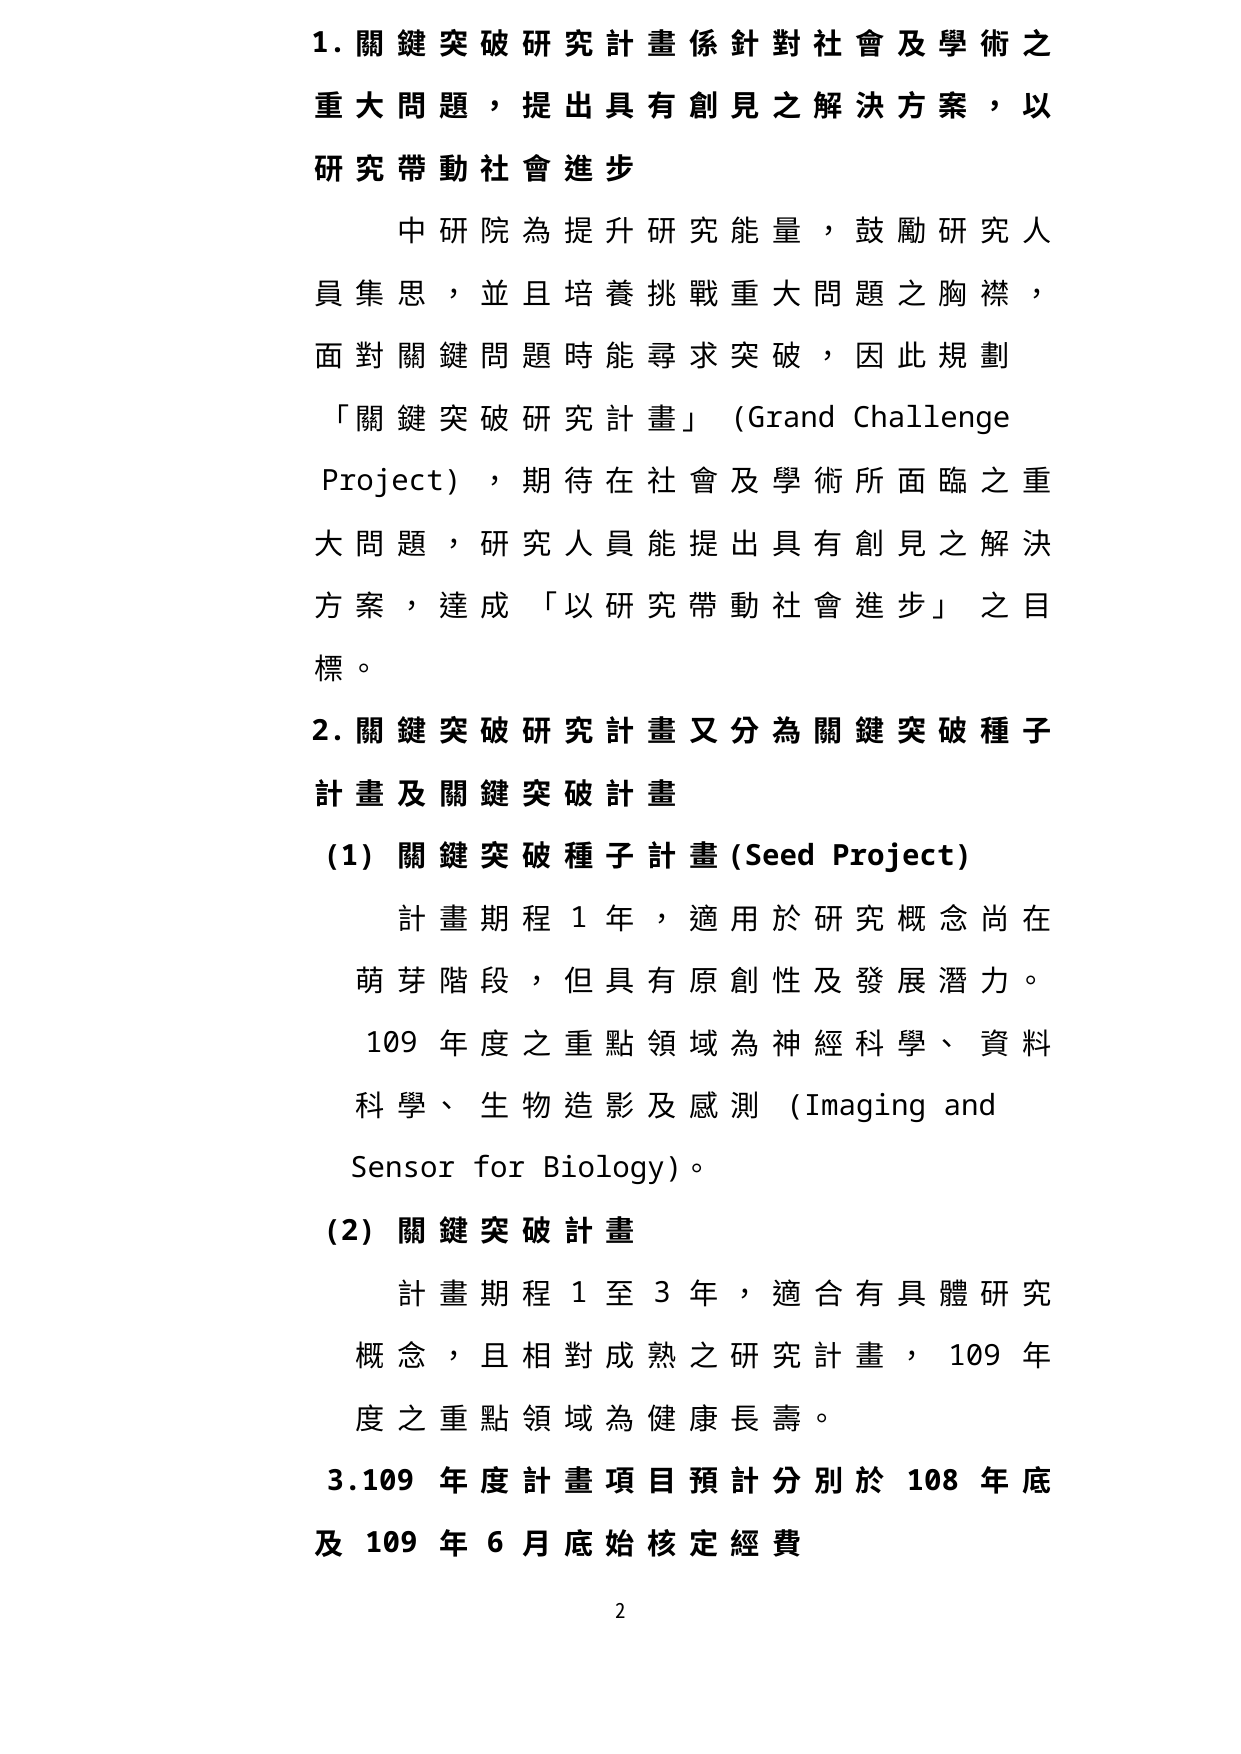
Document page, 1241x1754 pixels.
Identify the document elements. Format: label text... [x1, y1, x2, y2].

text 計畫期程1年，適用於研究概念尚在萌芽階段，但具有原創性及發展潛力。109年度之重點領域為神經科學、資料科學、生物造影及感測(Imaging and Sensor for Biology)。 [330, 875, 1058, 1187]
text 2.關鍵突破研究計畫又分為關鍵突破種子計畫及關鍵突破計畫 [271, 687, 1058, 812]
text (2)關鍵突破計畫 [301, 1187, 1058, 1250]
text 中研院為提升研究能量，鼓勵研究人員集思，並且培養挑戰重大問題之胸襟，面對關鍵問題時能尋求突破，因此規劃「關鍵突破研究計畫」(Grand Challenge Project)，期待在社會及學術所面臨之重大問題，研究人員能提出具有創見之解決方案，達成「以研究帶動社會進步」之目標。 [301, 187, 1058, 687]
text 計畫期程1至3年，適合有具體研究概念，且相對成熟之研究計畫，109年度之重點領域為健康長壽。 [330, 1250, 1058, 1437]
text 3.109年度計畫項目預計分別於108年底及109年6月底始核定經費 [271, 1437, 1058, 1562]
text (1)關鍵突破種子計畫(Seed Project) [301, 812, 1058, 875]
text 1.關鍵突破研究計畫係針對社會及學術之重大問題，提出具有創見之解決方案，以研究帶動社會進步 [271, 0, 1058, 187]
